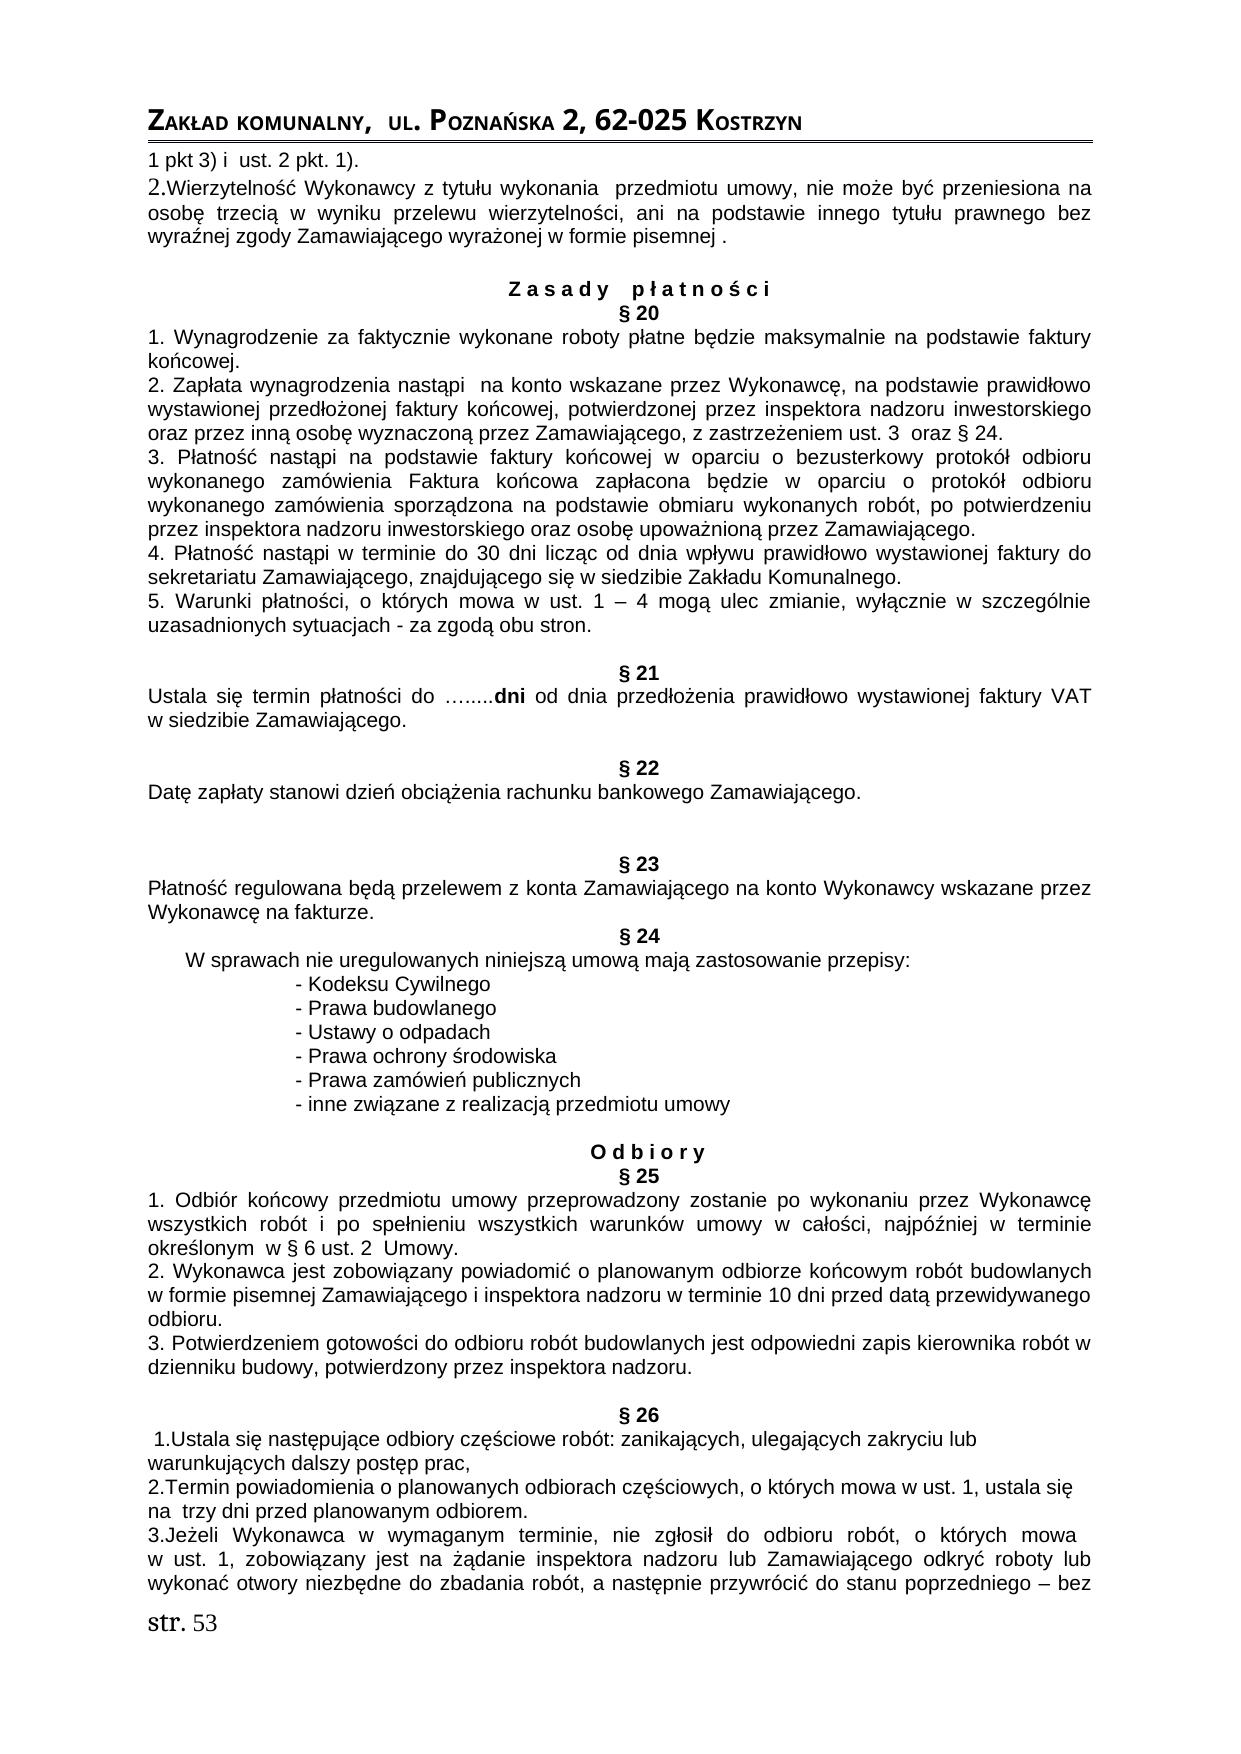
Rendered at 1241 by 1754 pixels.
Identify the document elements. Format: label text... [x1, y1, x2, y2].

list Wierzytelność Wykonawcy z tytułu wykonania przedmiotu umowy, nie może być przeniesiona na osobę trzecią w wyniku przelewu wierzytelności, ani na podstawie innego tytułu prawnego bez wyraźnej zgody Zamawiającego wyrażonej w formie pisemnej . [148, 172, 1093, 248]
text - Kodeksu Cywilnego [185, 972, 1093, 996]
text - Prawa zamówień publicznych [185, 1068, 1093, 1092]
text Płatność regulowana będą przelewem z konta Zamawiającego na konto Wykonawcy wskazane przez Wykonawcę na fakturze. [148, 876, 1093, 924]
text 1. Wynagrodzenie za faktycznie wykonane roboty płatne będzie maksymalnie na podstawie faktury końcowej. [148, 325, 1093, 373]
text 3. Potwierdzeniem gotowości do odbioru robót budowlanych jest odpowiedni zapis kierownika robót w dzienniku budowy, potwierdzony przez inspektora nadzoru. [148, 1331, 1093, 1379]
text W sprawach nie uregulowanych niniejszą umową mają zastosowanie przepisy: [185, 948, 1093, 972]
text O d b i o r y [516, 1139, 1093, 1163]
text § 20 [185, 301, 1093, 325]
text § 26 [185, 1403, 1093, 1427]
text 5. Warunki płatności, o których mowa w ust. 1 – 4 mogą ulec zmianie, wyłącznie w szczególnie uzasadnionych sytuacjach - za zgodą obu stron. [148, 588, 1093, 636]
text 1 pkt 3) i ust. 2 pkt. 1). [148, 148, 1093, 172]
text 2.Termin powiadomienia o planowanych odbiorach częściowych, o których mowa w ust. 1, ustala się na trzy dni przed planowanym odbiorem. [148, 1475, 1093, 1523]
text § 24 [554, 924, 1093, 948]
text 3.Jeżeli Wykonawca w wymaganym terminie, nie zgłosił do odbioru robót, o których mowa w ust. 1, zobowiązany jest na żądanie inspektora nadzoru lub Zamawiającego odkryć roboty lub wykonać otwory niezbędne do zbadania robót, a następnie przywrócić do stanu poprzedniego – bez [148, 1523, 1093, 1595]
text - inne związane z realizacją przedmiotu umowy [185, 1092, 1093, 1116]
text § 23 [185, 852, 1093, 876]
text 1.Ustala się następujące odbiory częściowe robót: zanikających, ulegających zakryciu lub warunkujących dalszy postęp prac, [148, 1427, 1093, 1475]
text 2. Wykonawca jest zobowiązany powiadomić o planowanym odbiorze końcowym robót budowlanych w formie pisemnej Zamawiającego i inspektora nadzoru w terminie 10 dni przed datą przewidywanego odbioru. [148, 1259, 1093, 1331]
text § 21 [185, 660, 1093, 684]
text Ustala się termin płatności do ….....dni od dnia przedłożenia prawidłowo wystawionej faktury VAT w siedzibie Zamawiającego. [148, 684, 1093, 732]
text 4. Płatność nastąpi w terminie do 30 dni licząc od dnia wpływu prawidłowo wystawionej faktury do sekretariatu Zamawiającego, znajdującego się w siedzibie Zakładu Komunalnego. [148, 541, 1093, 588]
text Z a s a d y p ł a t n o ś c i [185, 277, 1093, 301]
text Datę zapłaty stanowi dzień obciążenia rachunku bankowego Zamawiającego. [148, 780, 1093, 804]
text 2. Zapłata wynagrodzenia nastąpi na konto wskazane przez Wykonawcę, na podstawie prawidłowo wystawionej przedłożonej faktury końcowej, potwierdzonej przez inspektora nadzoru inwestorskiego oraz przez inną osobę wyznaczoną przez Zamawiającego, z zastrzeżeniem ust. 3 oraz § 24. [148, 373, 1093, 445]
text - Ustawy o odpadach [185, 1020, 1093, 1044]
text 3. Płatność nastąpi na podstawie faktury końcowej w oparciu o bezusterkowy protokół odbioru wykonanego zamówienia Faktura końcowa zapłacona będzie w oparciu o protokół odbioru wykonanego zamówienia sporządzona na podstawie obmiaru wykonanych robót, po potwierdzeniu przez inspektora nadzoru inwestorskiego oraz osobę upoważnioną przez Zamawiającego. [148, 445, 1093, 541]
text § 22 [185, 756, 1093, 780]
text - Prawa ochrony środowiska [185, 1044, 1093, 1068]
text § 25 [185, 1163, 1093, 1187]
text - Prawa budowlanego [185, 996, 1093, 1020]
text 1. Odbiór końcowy przedmiotu umowy przeprowadzony zostanie po wykonaniu przez Wykonawcę wszystkich robót i po spełnieniu wszystkich warunków umowy w całości, najpóźniej w terminie określonym w § 6 ust. 2 Umowy. [148, 1187, 1093, 1259]
